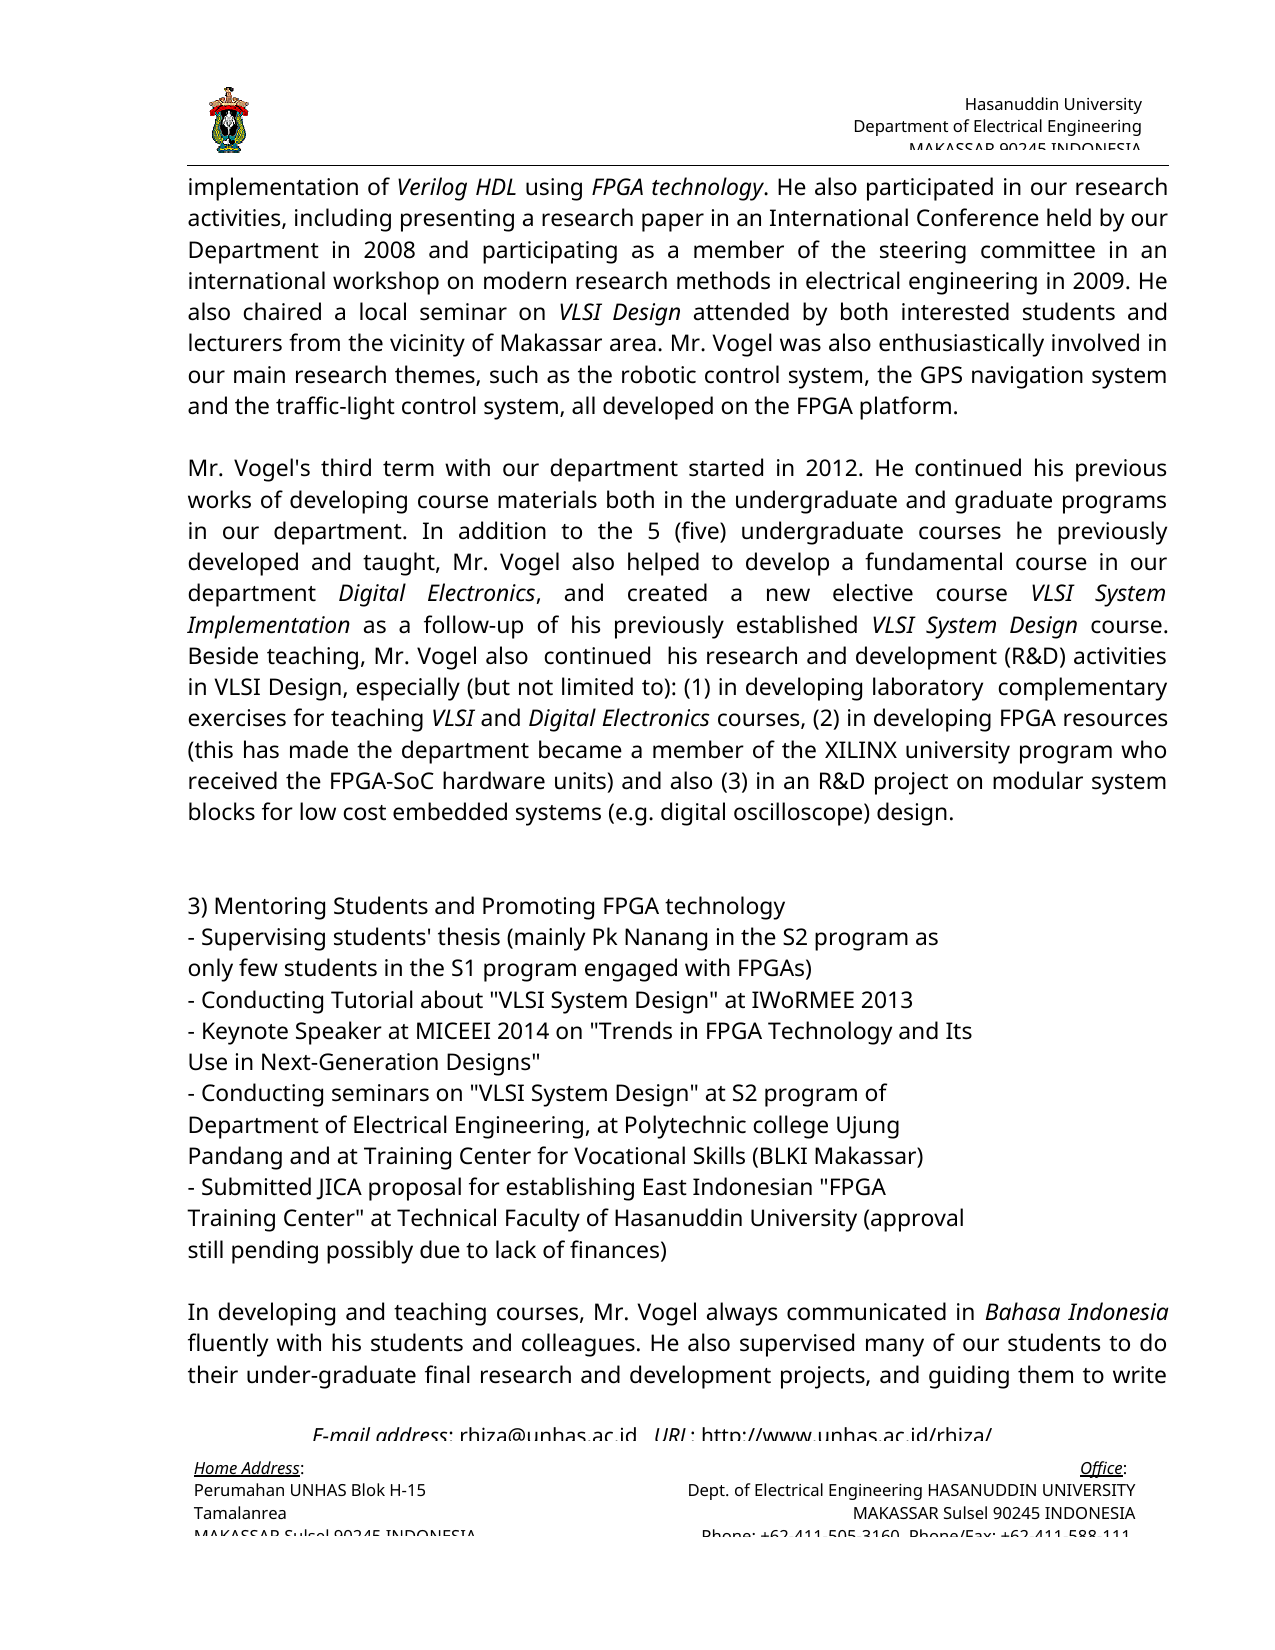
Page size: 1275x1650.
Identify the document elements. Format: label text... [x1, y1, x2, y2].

text - Conducting seminars on "VLSI System Design" at S2 program of [187, 1077, 1169, 1108]
text 3) Mentoring Students and Promoting FPGA technology [187, 890, 1169, 921]
text still pending possibly due to lack of finances) [187, 1233, 1169, 1265]
text only few students in the S1 program engaged with FPGAs) [187, 952, 1169, 983]
text Use in Next-Generation Designs" [187, 1046, 1169, 1077]
text - Submitted JICA proposal for establishing East Indonesian "FPGA [187, 1171, 1169, 1202]
text implementation of Verilog HDL using FPGA technology. He also participated in our research activities, including presenting a research paper in an International Conference held by our Department in 2008 and participating as a member of the steering committee in an international workshop on modern research methods in electrical engineering in 2009. He also chaired a local seminar on VLSI Design attended by both interested students and lecturers from the vicinity of Makassar area. Mr. Vogel was also enthusiastically involved in our main research themes, such as the robotic control system, the GPS navigation system and the traffic-light control system, all developed on the FPGA platform. [187, 171, 1169, 421]
text In developing and teaching courses, Mr. Vogel always communicated in Bahasa Indonesia fluently with his students and colleagues. He also supervised many of our students to do their under-graduate final research and development projects, and guiding them to write [187, 1296, 1169, 1390]
text Pandang and at Training Center for Vocational Skills (BLKI Makassar) [187, 1140, 1169, 1171]
text Department of Electrical Engineering, at Polytechnic college Ujung [187, 1108, 1169, 1140]
text - Conducting Tutorial about "VLSI System Design" at IWoRMEE 2013 [187, 983, 1169, 1015]
text - Supervising students' thesis (mainly Pk Nanang in the S2 program as [187, 921, 1169, 952]
text Mr. Vogel's third term with our department started in 2012. He continued his previous works of developing course materials both in the undergraduate and graduate programs in our department. In addition to the 5 (five) undergraduate courses he previously developed and taught, Mr. Vogel also helped to develop a fundamental course in our department Digital Electronics, and created a new elective course VLSI System Implementation as a follow-up of his previously established VLSI System Design course. Beside teaching, Mr. Vogel also continued his research and development (R&D) activities in VLSI Design, especially (but not limited to): (1) in developing laboratory complementary exercises for teaching VLSI and Digital Electronics courses, (2) in developing FPGA resources (this has made the department became a member of the XILINX university program who received the FPGA-SoC hardware units) and also (3) in an R&D project on modular system blocks for low cost embedded systems (e.g. digital oscilloscope) design. [187, 452, 1169, 827]
text Training Center" at Technical Faculty of Hasanuddin University (approval [187, 1202, 1169, 1233]
picture [204, 85, 253, 157]
text - Keynote Speaker at MICEEI 2014 on "Trends in FPGA Technology and Its [187, 1015, 1169, 1046]
